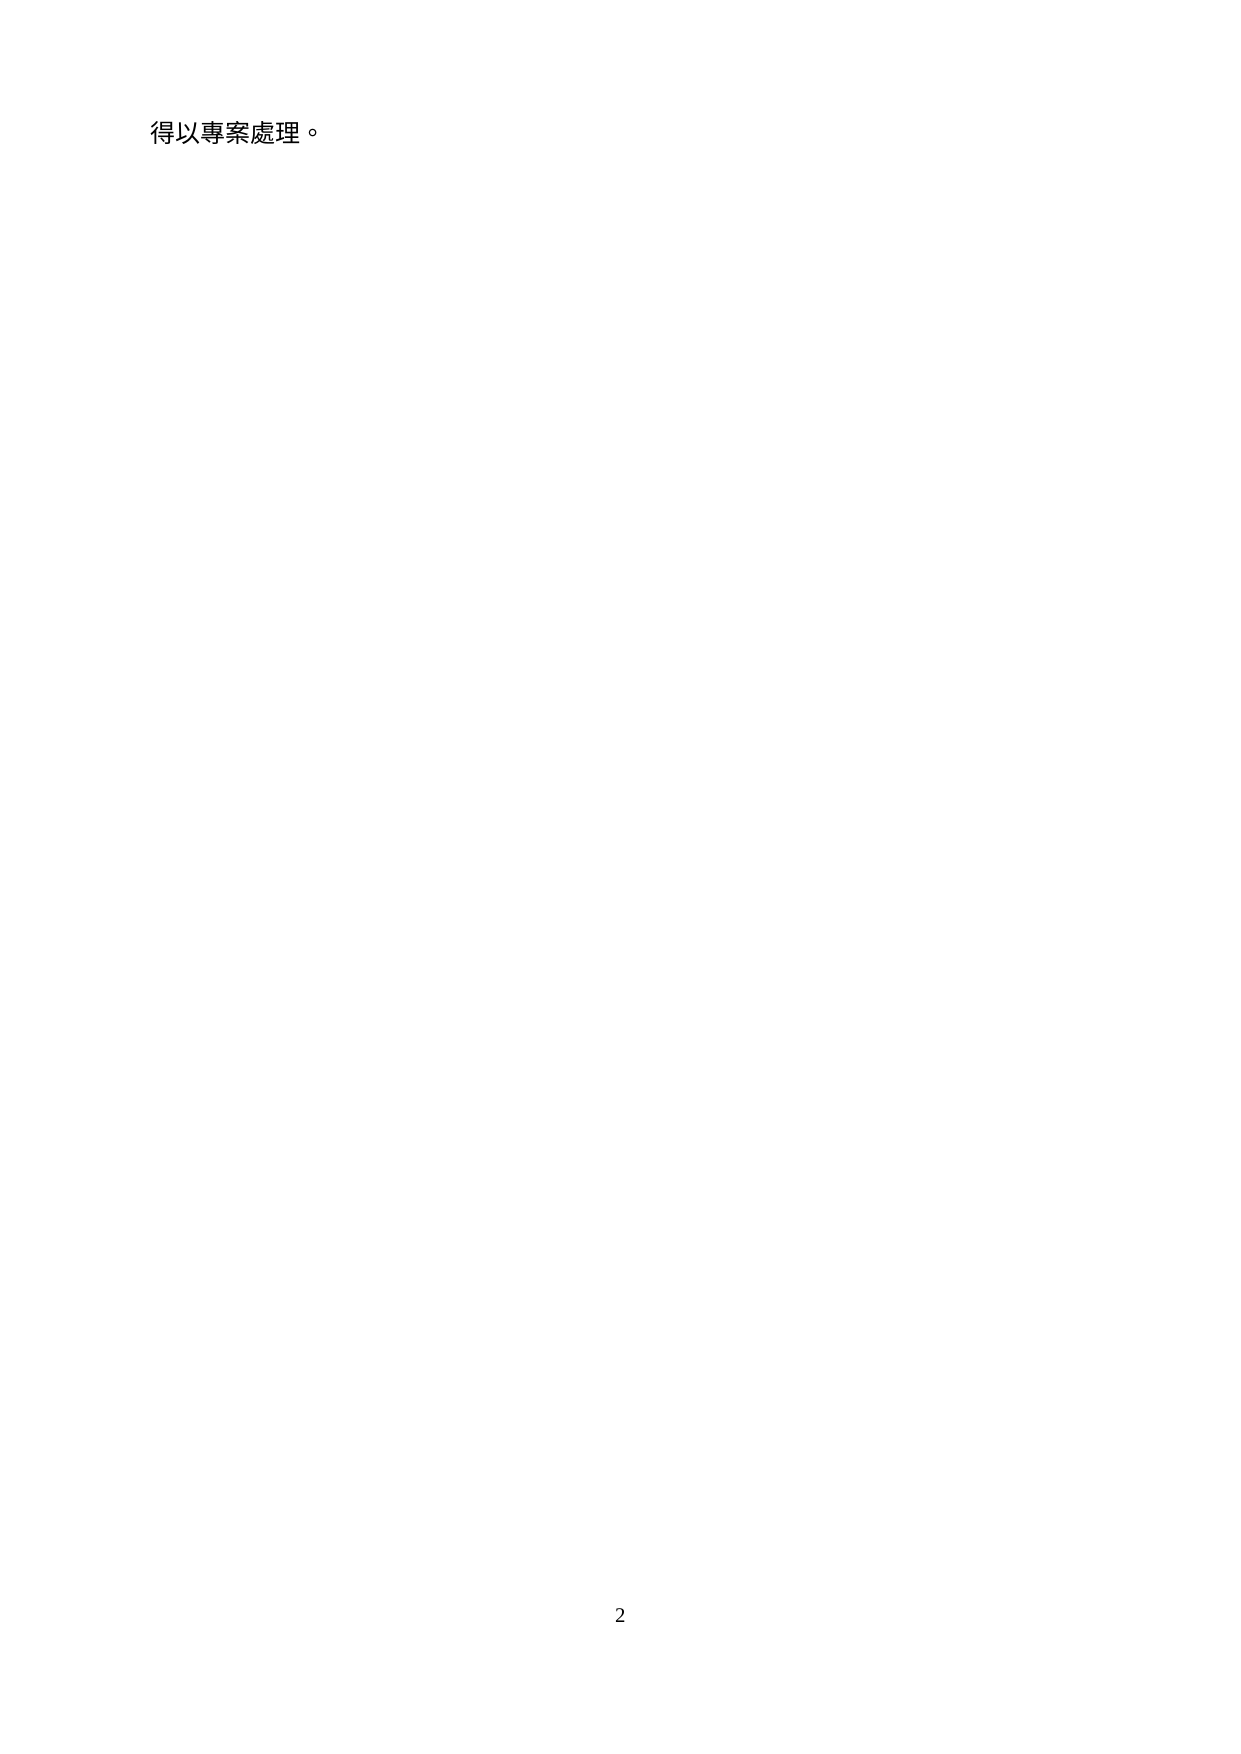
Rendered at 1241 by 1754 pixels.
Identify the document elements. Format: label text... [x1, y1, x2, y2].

text 得以專案處理。 [100, 102, 1140, 152]
